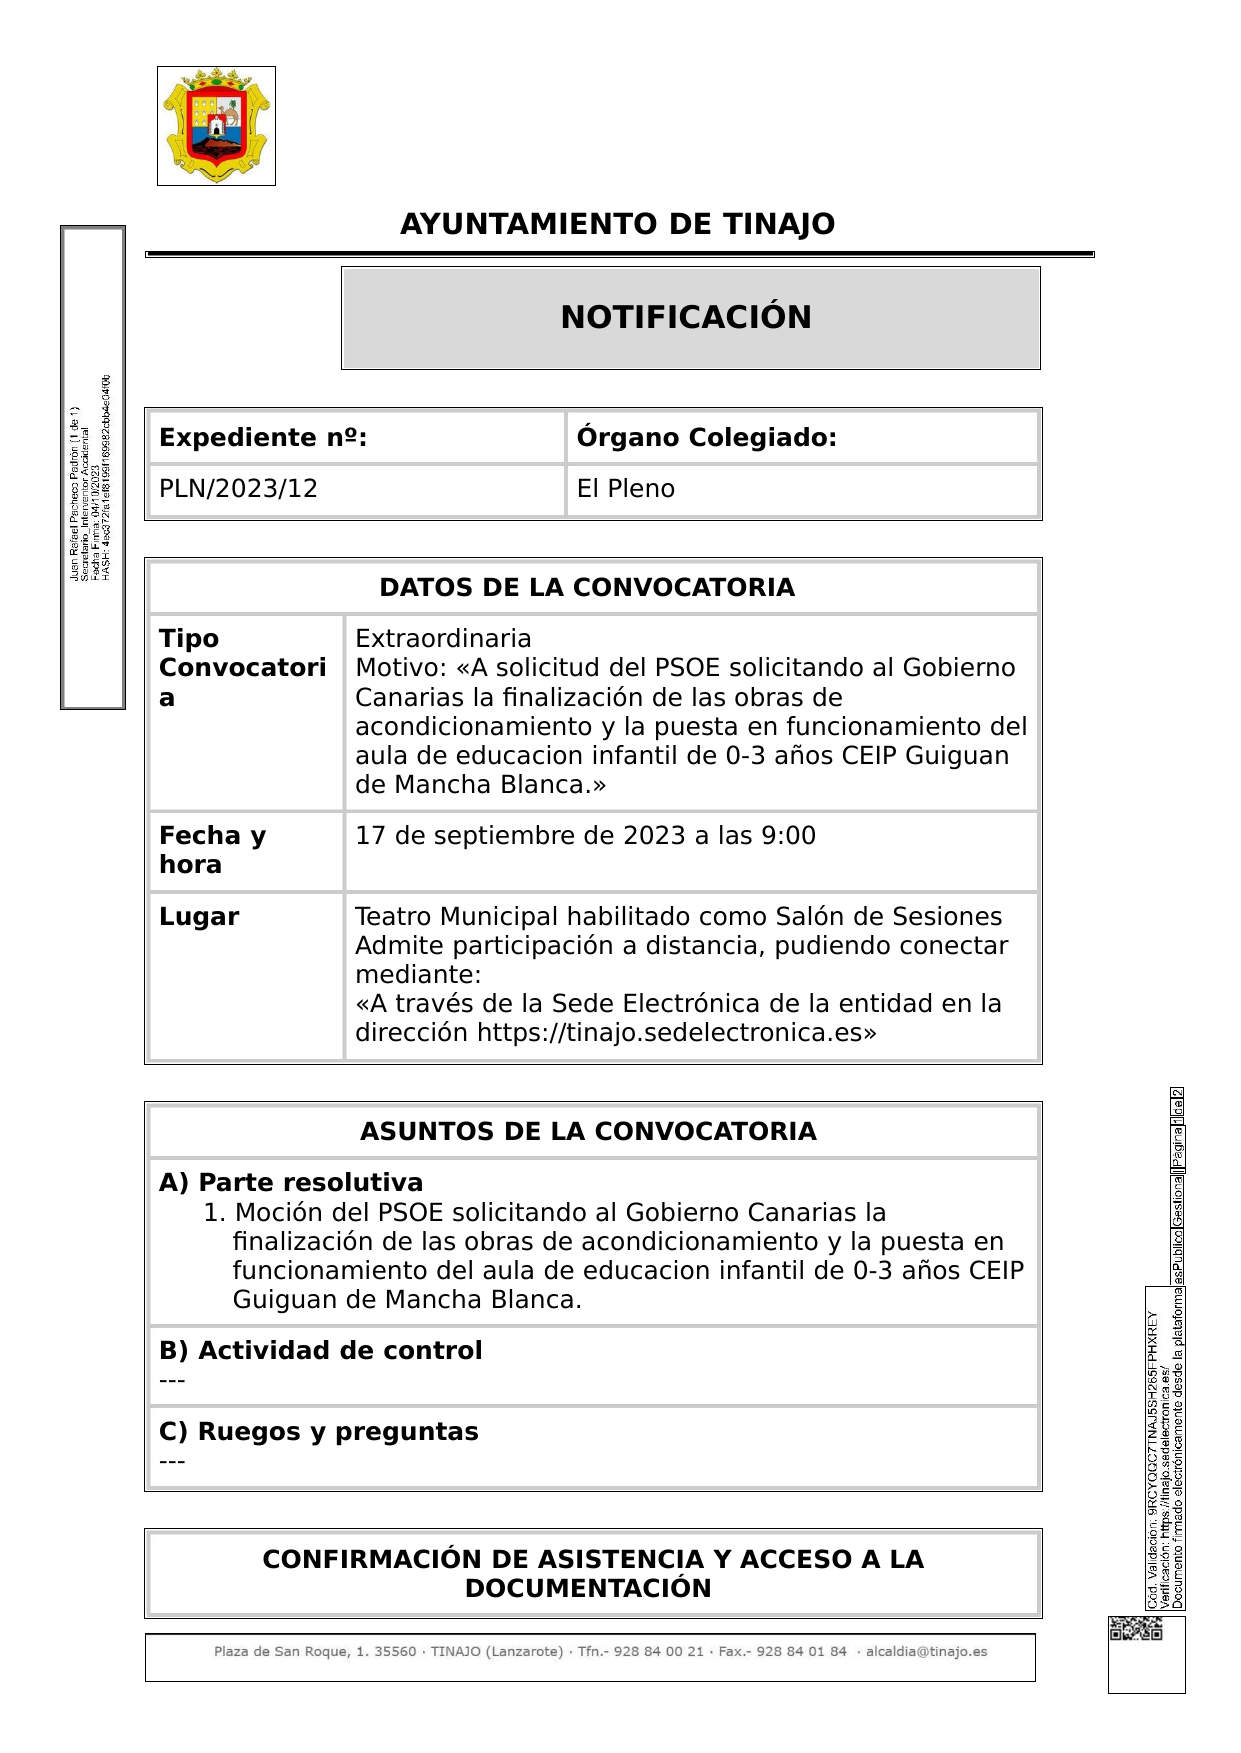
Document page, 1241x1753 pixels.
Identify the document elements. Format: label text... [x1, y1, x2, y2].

picture [1145, 1229, 1186, 1286]
text C) Ruegos y preguntas [159, 1417, 504, 1446]
text DOCUMENTACIÓN [464, 1574, 949, 1603]
text Expediente nº: [159, 423, 392, 452]
text --- [159, 1366, 507, 1394]
text 17 de septiembre de 2023 a las 9:00 [355, 822, 842, 851]
text Convocatori Motivo: «A solicitud del PSOE solicitando al Gobierno [159, 654, 1040, 683]
text mediante: [355, 960, 1033, 989]
text El Pleno [576, 474, 700, 503]
text ASUNTOS DE LA CONVOCATORIA [360, 1117, 843, 1146]
picture [1171, 1118, 1183, 1124]
picture [145, 408, 1042, 520]
text Admite participación a distancia, pudiendo conectar [355, 931, 1033, 960]
text B) Actividad de control [159, 1336, 507, 1365]
text de Mancha Blanca.» [355, 770, 1052, 799]
text Guiguan de Mancha Blanca. [232, 1285, 1048, 1314]
picture [1146, 1287, 1185, 1610]
text acondicionamiento y la puesta en funcionamiento del [355, 712, 1052, 741]
picture [1171, 1088, 1183, 1097]
picture [145, 1529, 1042, 1618]
picture [1171, 1099, 1183, 1115]
text aula de educacion infantil de 0-3 años CEIP Guiguan [355, 741, 1052, 770]
text dirección https://tinajo.sedelectronica.es» [355, 1018, 904, 1047]
picture [1171, 1169, 1185, 1173]
picture [342, 267, 1040, 369]
picture [1109, 1617, 1185, 1693]
picture [145, 1102, 1042, 1491]
picture [158, 67, 275, 185]
text Fecha y [159, 822, 292, 851]
text . Moción del PSOE solicitando al Gobierno Canarias la [219, 1198, 1048, 1227]
picture [61, 226, 125, 709]
text --- [159, 1446, 504, 1475]
text 1 [203, 1198, 219, 1227]
text a [159, 683, 201, 712]
picture [146, 1634, 1035, 1681]
text NOTIFICACIÓN [560, 300, 865, 336]
text Lugar [159, 902, 264, 931]
text funcionamiento del aula de educacion infantil de 0-3 años CEIP [232, 1256, 1048, 1285]
text Canarias la finalización de las obras de [355, 683, 1052, 712]
text Órgano Colegiado: [576, 423, 862, 452]
text Teatro Municipal habilitado como Salón de Sesiones [355, 902, 1033, 931]
text hora [159, 851, 292, 880]
picture [146, 252, 1094, 257]
picture [145, 558, 1042, 1064]
text finalización de las obras de acondicionamiento y la puesta en [232, 1227, 1048, 1256]
text Extraordinaria [355, 624, 558, 653]
text «A través de la Sede Electrónica de la entidad en la [355, 989, 1027, 1018]
text CONFIRMACIÓN DE ASISTENCIA Y ACCESO A LA [262, 1545, 949, 1574]
picture [1171, 1126, 1185, 1167]
text Tipo [159, 624, 244, 653]
text A) Parte resolutiva [159, 1169, 449, 1198]
text AYUNTAMIENTO DE TINAJO [400, 207, 865, 241]
text DATOS DE LA CONVOCATORIA [379, 573, 824, 602]
picture [1171, 1176, 1183, 1227]
text PLN/2023/12 [159, 474, 344, 503]
